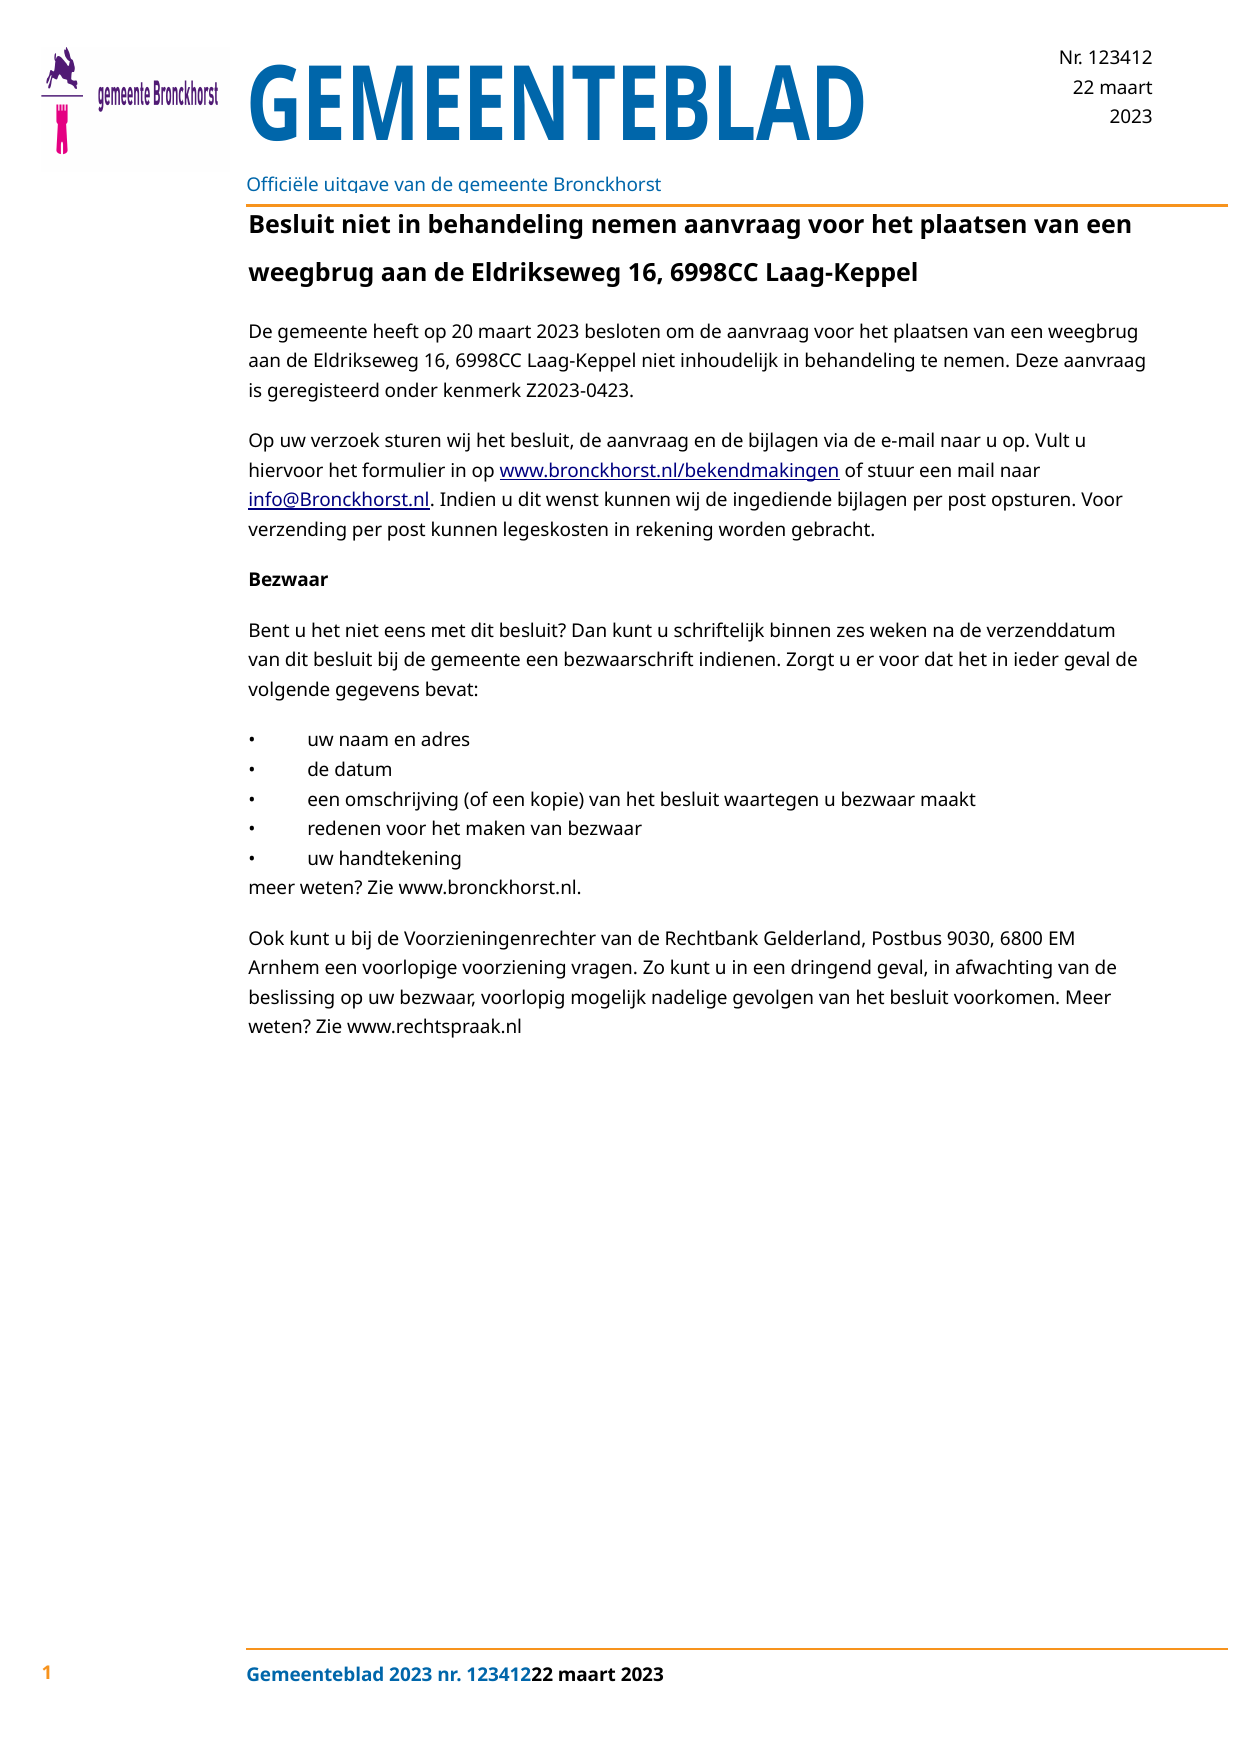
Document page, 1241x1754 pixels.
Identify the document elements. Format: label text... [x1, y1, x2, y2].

list uw handtekening [248, 845, 1152, 871]
text De gemeente heeft op 20 maart 2023 besloten om de aanvraag voor het plaatsen van een weegbrug aan de Eldrikseweg 16, 6998CC Laag-Keppel niet inhoudelijk in behandeling te nemen. Deze aanvraag is geregisteerd onder kenmerk Z2023-0423. [248, 318, 1152, 403]
picture [41, 47, 231, 172]
list uw naam en adres [248, 727, 1152, 752]
text meer weten? Zie www.bronckhorst.nl. [248, 874, 1152, 900]
text Bent u het niet eens met dit besluit? Dan kunt u schriftelijk binnen zes weken na de verzenddatum van dit besluit bij de gemeente een bezwaarschrift indienen. Zorgt u er voor dat het in ieder geval de volgende gegevens bevat: [248, 617, 1152, 702]
list een omschrijving (of een kopie) van het besluit waartegen u bezwaar maakt [248, 786, 1152, 812]
text Ook kunt u bij de Voorzieningenrechter van de Rechtbank Gelderland, Postbus 9030, 6800 EM Arnhem een voorlopige voorziening vragen. Zo kunt u in een dringend geval, in afwachting van de beslissing op uw bezwaar, voorlopig mogelijk nadelige gevolgen van het besluit voorkomen. Meer weten? Zie www.rechtspraak.nl [248, 925, 1152, 1039]
list de datum [248, 756, 1152, 782]
text Bezwaar [248, 567, 1152, 592]
text Op uw verzoek sturen wij het besluit, de aanvraag en de bijlagen via de e-mail naar u op. Vult u hiervoor het formulier in op www.bronckhorst.nl/bekendmakingen of stuur een mail naar info@Bronckhorst.nl. Indien u dit wenst kunnen wij de ingediende bijlagen per post opsturen. Voor verzending per post kunnen legeskosten in rekening worden gebracht. [248, 427, 1152, 542]
text Besluit niet in behandeling nemen aanvraag voor het plaatsen van een weegbrug aan de Eldrikseweg 16, 6998CC Laag-Keppel [248, 207, 1152, 288]
list redenen voor het maken van bezwaar [248, 815, 1152, 841]
